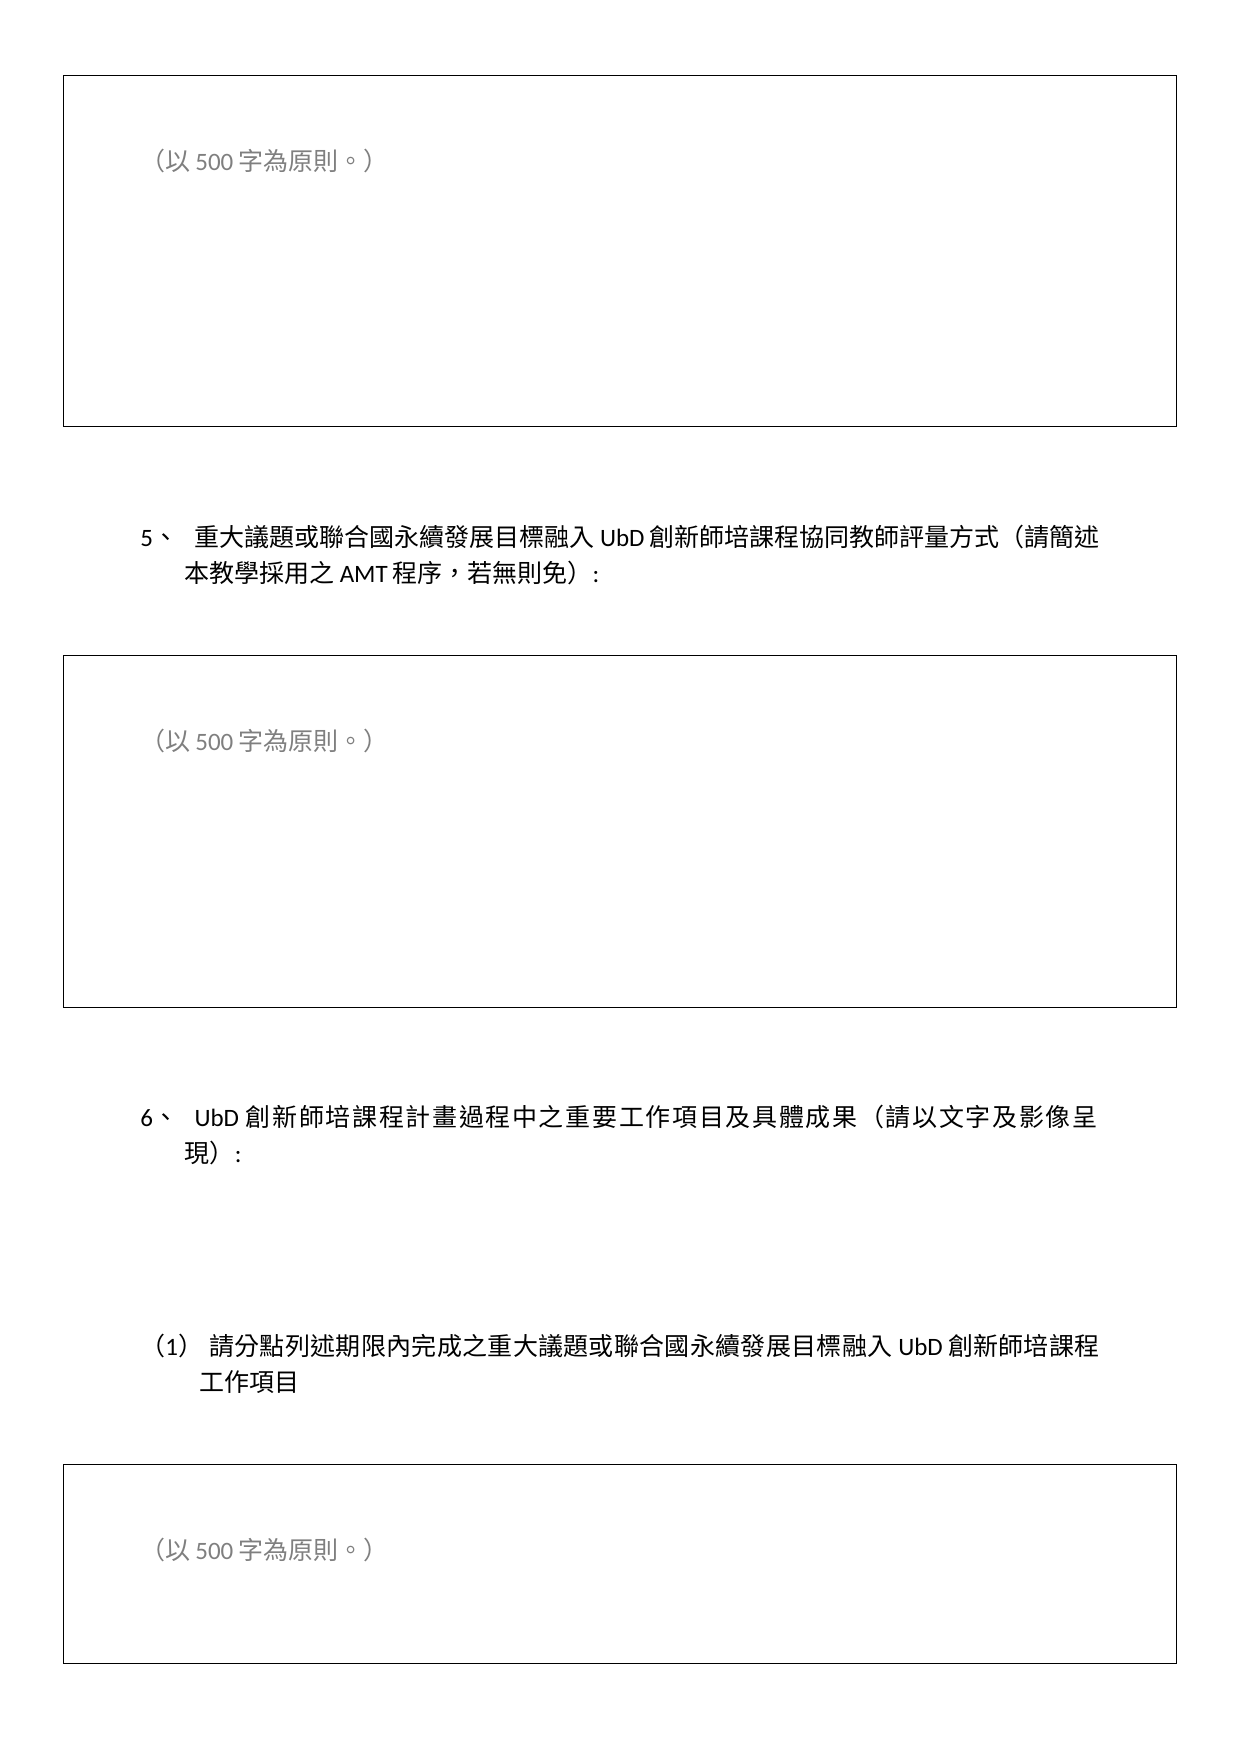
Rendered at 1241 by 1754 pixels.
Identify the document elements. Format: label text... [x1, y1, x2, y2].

table_cell [1165, 76, 1176, 426]
table_cell [1165, 1465, 1176, 1663]
table_cell （以500字為原則。） [76, 658, 1164, 1006]
table_cell UbD創新師培課程計畫過程中之重要工作項目及具體成果（請以文字及影像呈現）: [64, 1008, 1176, 1236]
table_cell [1165, 656, 1176, 1007]
table_cell 請分點列述期限內完成之重大議題或聯合國永續發展目標融入UbD創新師培課程工作項目 [64, 1236, 1176, 1464]
table_cell [64, 656, 75, 1007]
table_cell （以500字為原則。） [76, 1466, 1164, 1662]
table_cell （以500字為原則。） [76, 77, 1164, 425]
table_cell [64, 76, 75, 426]
table_cell 重大議題或聯合國永續發展目標融入UbD創新師培課程協同教師評量方式（請簡述本教學採用之AMT程序，若無則免）: [64, 427, 1176, 655]
table_cell [64, 1465, 75, 1663]
